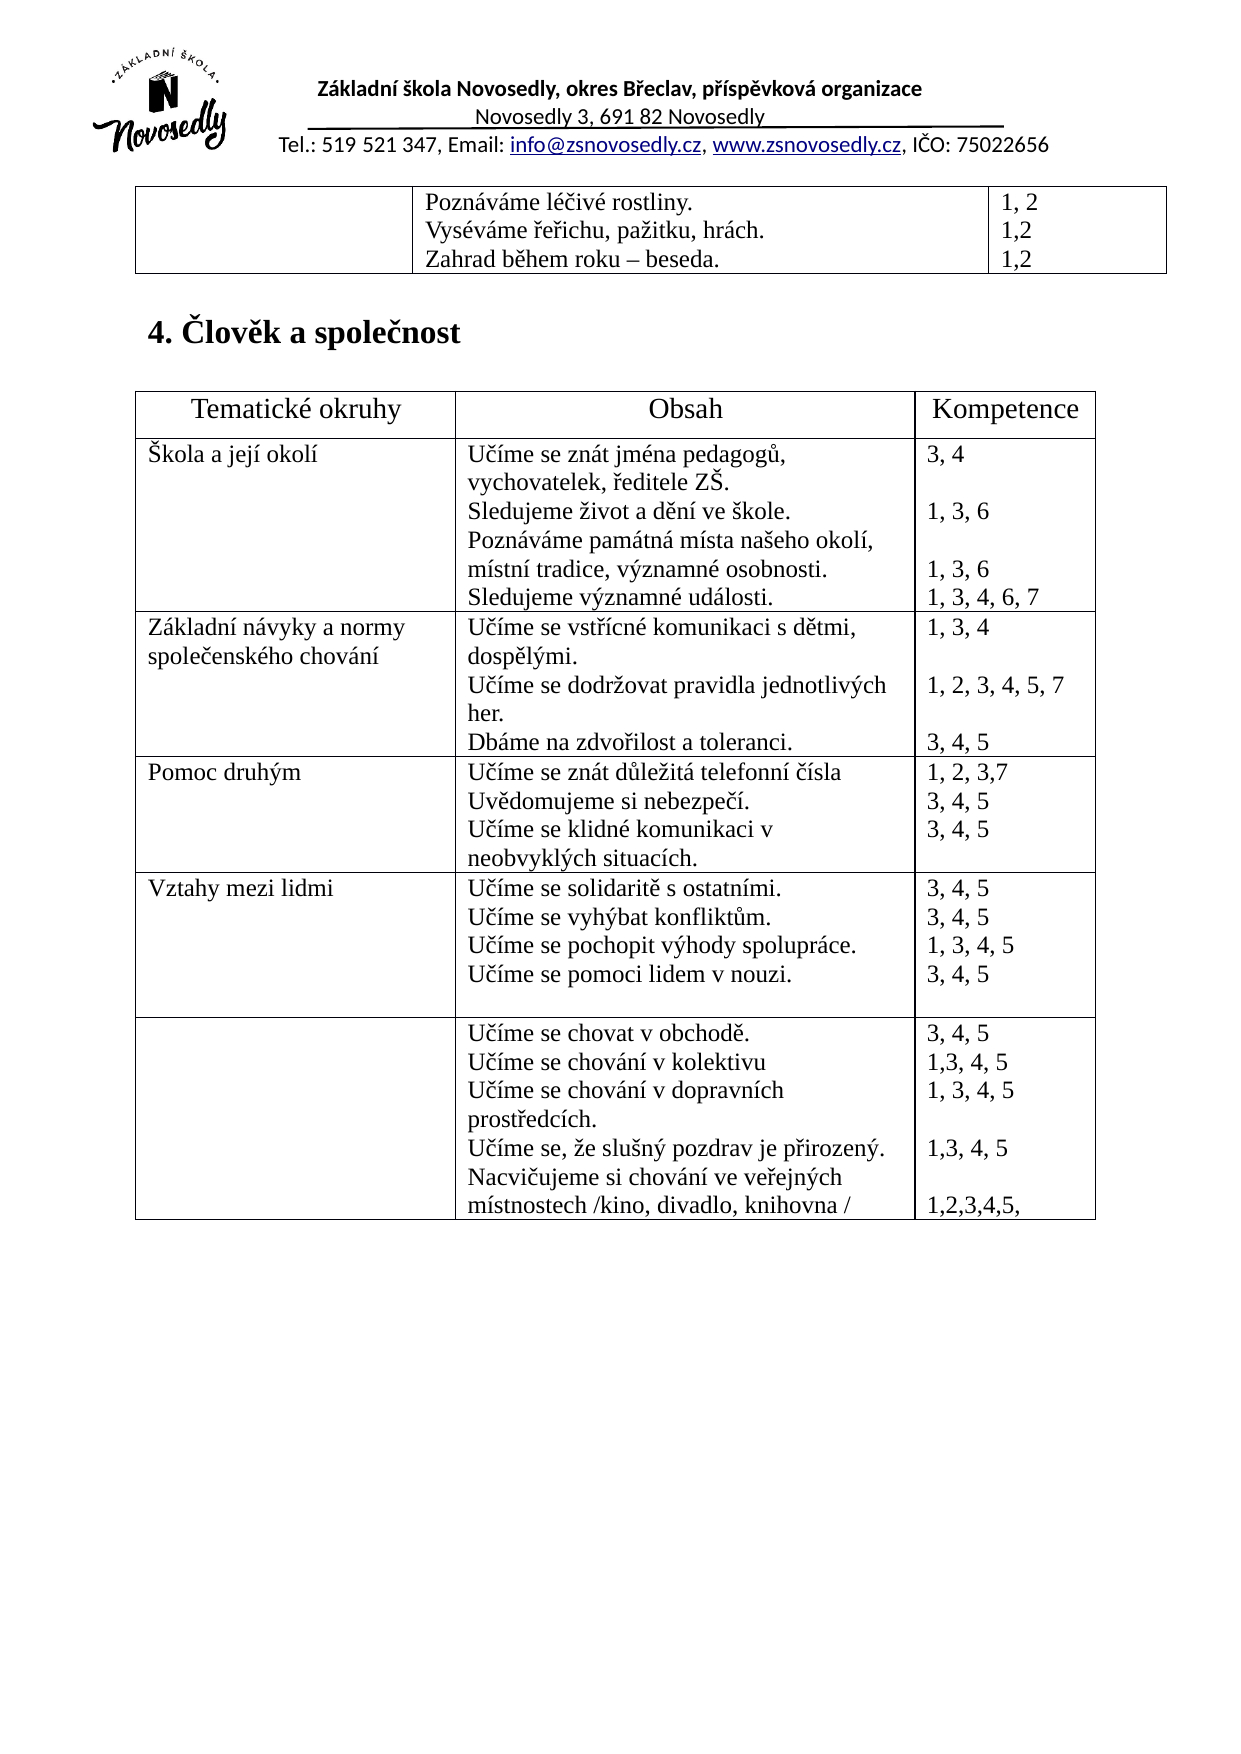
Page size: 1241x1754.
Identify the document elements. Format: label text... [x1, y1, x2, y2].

table_cell Učíme se znát důležitá telefonní čísla Uvědomujeme si nebezpečí. Učíme se klidné komunikaci v neobvyklých situacích. [456, 757, 914, 872]
table_cell Pomoc druhým [136, 757, 455, 872]
table_cell [136, 187, 412, 273]
table_cell 1, 2, 3,7 3, 4, 5 3, 4, 5 [916, 757, 1095, 872]
table_cell Učíme se chovat v obchodě. Učíme se chování v kolektivu Učíme se chování v dopravních prostředcích. Učíme se, že slušný pozdrav je přirozený. Nacvičujeme si chování ve veřejných místnostech /kino, divadlo, knihovna / [456, 1018, 914, 1219]
table_header Obsah [456, 392, 914, 438]
table_cell Vztahy mezi lidmi [136, 873, 455, 1017]
table_cell Učíme se solidaritě s ostatními. Učíme se vyhýbat konfliktům. Učíme se pochopit výhody spolupráce. Učíme se pomoci lidem v nouzi. [456, 873, 914, 1017]
table_cell 3, 4 1, 3, 6 1, 3, 6 1, 3, 4, 6, 7 [916, 439, 1095, 611]
table_cell Základní návyky a normy společenského chování [136, 612, 455, 756]
table_cell 1, 3, 4 1, 2, 3, 4, 5, 7 3, 4, 5 [916, 612, 1095, 756]
text 4. Člověk a společnost [148, 312, 1093, 351]
table_header Kompetence [916, 392, 1095, 438]
table_header Tematické okruhy [136, 392, 455, 438]
table_cell 1, 2 1,2 1,2 [989, 187, 1166, 273]
table_cell Škola a její okolí [136, 439, 455, 611]
table_cell Poznáváme léčivé rostliny. Vyséváme řeřichu, pažitku, hrách. Zahrad během roku – beseda. [413, 187, 988, 273]
table_cell Učíme se znát jména pedagogů, vychovatelek, ředitele ZŠ. Sledujeme život a dění ve škole. Poznáváme památná místa našeho okolí, místní tradice, významné osobnosti. Sledujeme významné události. [456, 439, 914, 611]
table_cell 3, 4, 5 3, 4, 5 1, 3, 4, 5 3, 4, 5 [916, 873, 1095, 1017]
table_cell [136, 1018, 455, 1219]
table_cell 3, 4, 5 1,3, 4, 5 1, 3, 4, 5 1,3, 4, 5 1,2,3,4,5, [916, 1018, 1095, 1219]
table_cell Učíme se vstřícné komunikaci s dětmi, dospělými. Učíme se dodržovat pravidla jednotlivých her. Dbáme na zdvořilost a toleranci. [456, 612, 914, 756]
